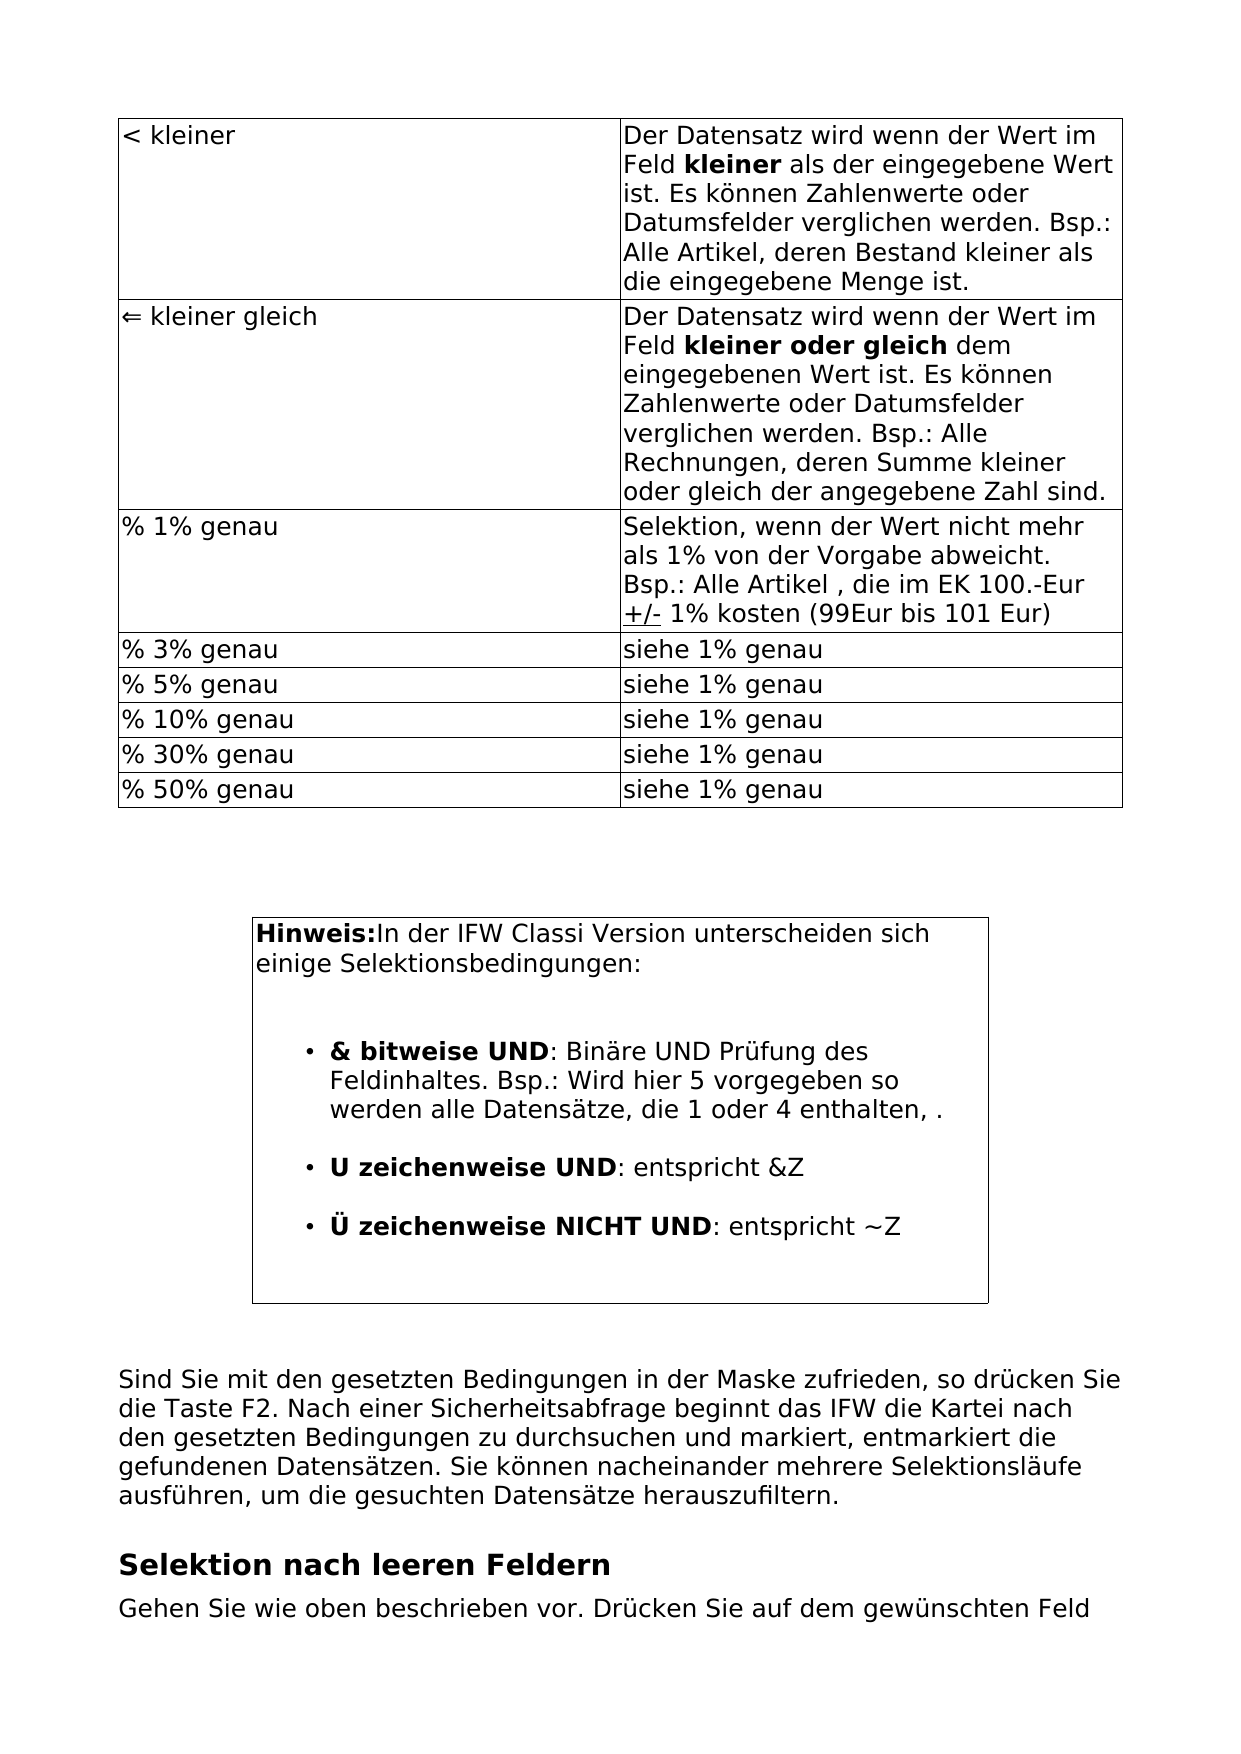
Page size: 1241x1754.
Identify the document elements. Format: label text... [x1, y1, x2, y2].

table_cell siehe 1% genau [621, 633, 1122, 667]
subtitle Selektion nach leeren Feldern [118, 1548, 1122, 1582]
table_cell % 5% genau [119, 668, 620, 702]
table_cell siehe 1% genau [621, 738, 1122, 772]
table_cell siehe 1% genau [621, 773, 1122, 807]
table_cell % 1% genau [119, 510, 620, 632]
table_cell % 30% genau [119, 738, 620, 772]
text Sind Sie mit den gesetzten Bedingungen in der Maske zufrieden, so drücken Sie die Taste F2. Nach einer Sicherheitsabfrage beginnt das IFW die Kartei nach den gesetzten Bedingungen zu durchsuchen und markiert, entmarkiert die gefundenen Datensätzen. Sie können nacheinander mehrere Selektionsläufe ausführen, um die gesuchten Datensätze herauszufiltern. [118, 1365, 1122, 1511]
table_cell Der Datensatz wird wenn der Wert im Feld kleiner oder gleich dem eingegebenen Wert ist. Es können Zahlenwerte oder Datumsfelder verglichen werden. Bsp.: Alle Rechnungen, deren Summe kleiner oder gleich der angegebene Zahl sind. [621, 300, 1122, 509]
table_cell Selektion, wenn der Wert nicht mehr als 1% von der Vorgabe abweicht. Bsp.: Alle Artikel , die im EK 100.-Eur +/- 1% kosten (99Eur bis 101 Eur) [621, 510, 1122, 632]
table_cell siehe 1% genau [621, 668, 1122, 702]
table_cell % 3% genau [119, 633, 620, 667]
table_cell % 50% genau [119, 773, 620, 807]
table_cell ⇐ kleiner gleich [119, 300, 620, 509]
table_cell Der Datensatz wird wenn der Wert im Feld kleiner als der eingegebene Wert ist. Es können Zahlenwerte oder Datumsfelder verglichen werden. Bsp.: Alle Artikel, deren Bestand kleiner als die eingegebene Menge ist. [621, 119, 1122, 299]
table_cell siehe 1% genau [621, 703, 1122, 737]
table_header Hinweis:In der IFW Classi Version unterscheiden sich einige Selektionsbedingungen: & bitweise UND: Binäre UND Prüfung des Feldinhaltes. Bsp.: Wird hier 5 vorgegeben so werden alle Datensätze, die 1 oder 4 enthalten, . U zeichenweise UND: entspricht &Z Ü zeichenweise NICHT UND: entspricht ~Z [253, 918, 988, 1302]
table_cell < kleiner [119, 119, 620, 299]
text Gehen Sie wie oben beschrieben vor. Drücken Sie auf dem gewünschten Feld [118, 1595, 1122, 1624]
table_cell % 10% genau [119, 703, 620, 737]
